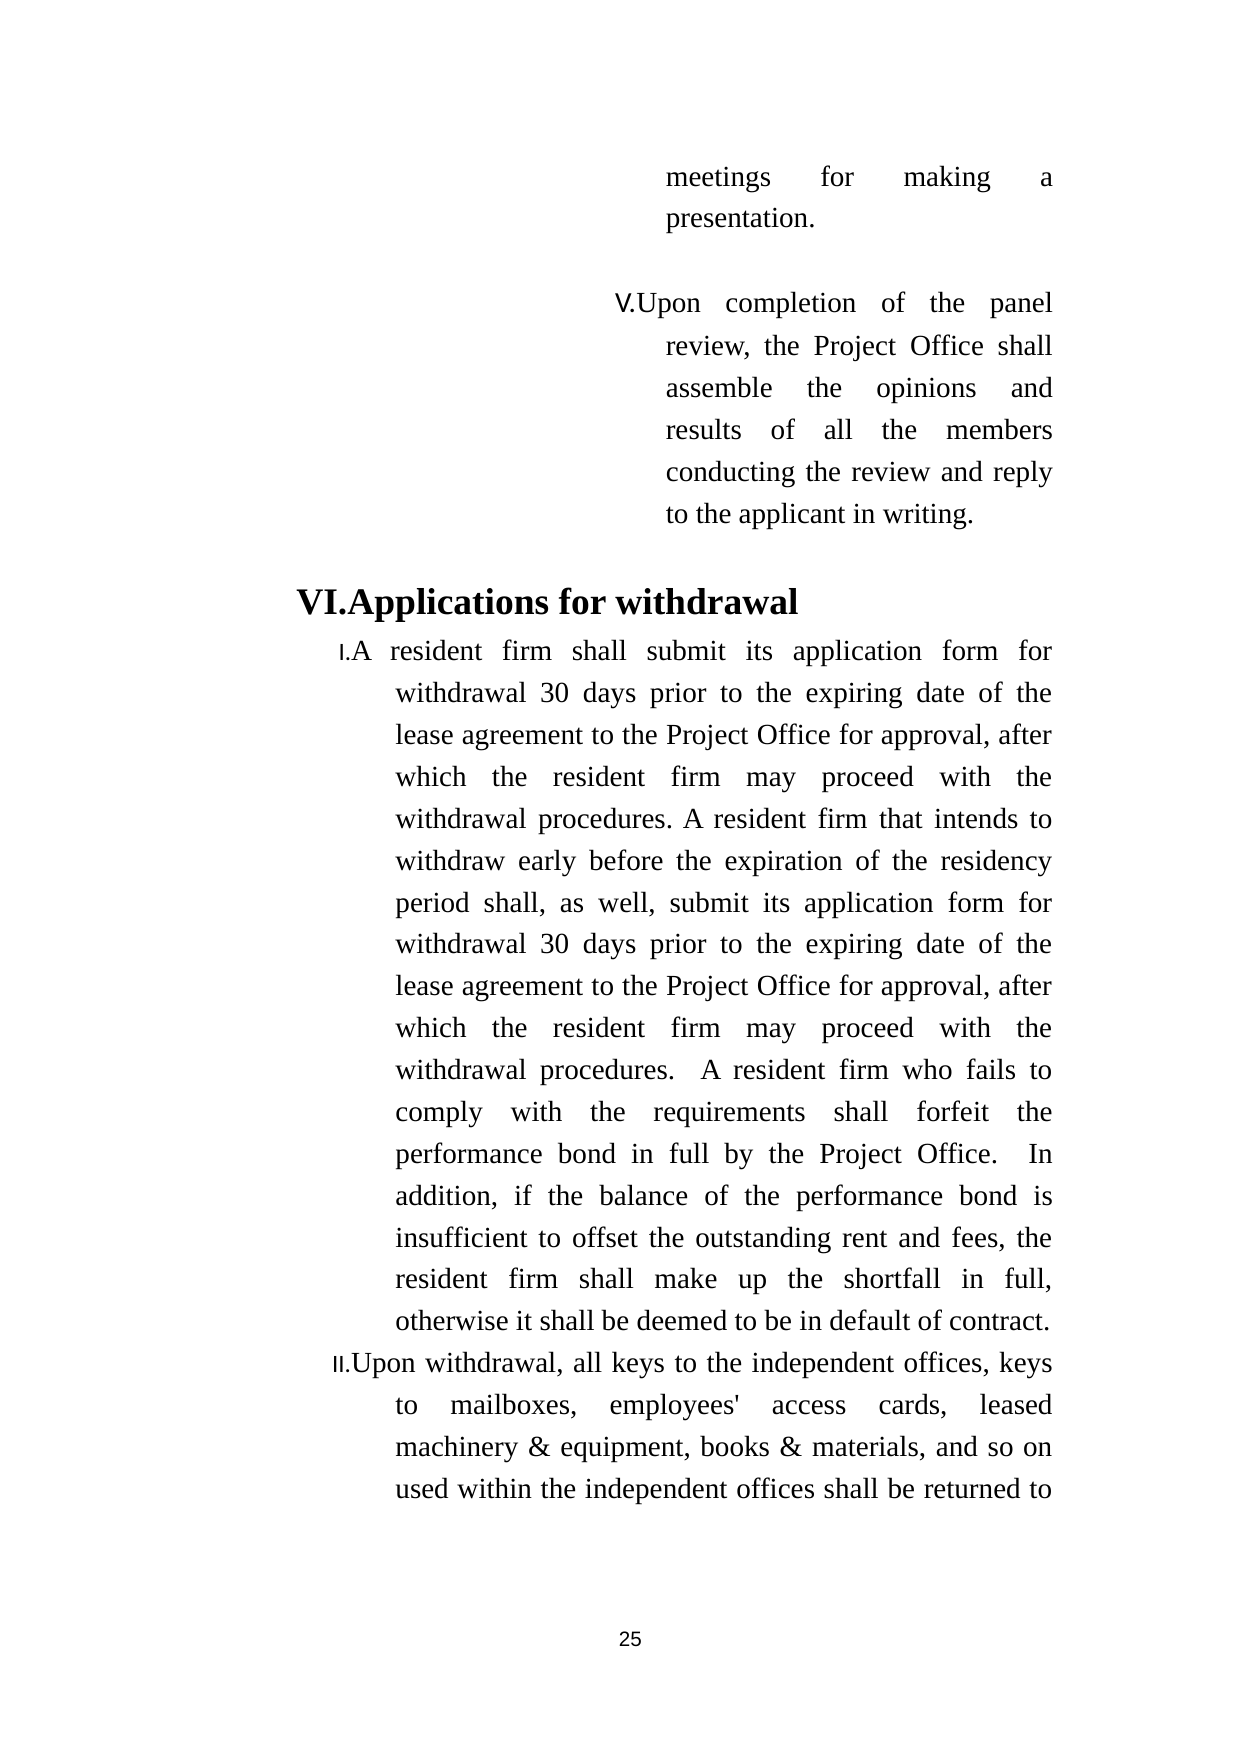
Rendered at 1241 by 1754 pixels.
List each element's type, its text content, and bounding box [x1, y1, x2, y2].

list Upon withdrawal, all keys to the independent offices, keys to mailboxes, employees' access cards, leased machinery & equipment, books & materials, and so on used within the independent offices shall be returned to [313, 1345, 1053, 1504]
list meetings for making a presentation. [586, 159, 1053, 234]
list Upon completion of the panel review, the Project Office shall assemble the opinions and results of all the members conducting the review and reply to the applicant in writing. [586, 284, 1053, 529]
list A resident firm shall submit its application form for withdrawal 30 days prior to the expiring date of the lease agreement to the Project Office for approval, after which the resident firm may proceed with the withdrawal procedures. A resident firm that intends to withdraw early before the expiration of the residency period shall, as well, submit its application form for withdrawal 30 days prior to the expiring date of the lease agreement to the Project Office for approval, after which the resident firm may proceed with the withdrawal procedures. A resident firm who fails to comply with the requirements shall forfeit the performance bond in full by the Project Office. In addition, if the balance of the performance bond is insufficient to offset the outstanding rent and fees, the resident firm shall make up the shortfall in full, otherwise it shall be deemed to be in default of contract. [313, 633, 1053, 1337]
list Applications for withdrawal [296, 579, 1053, 623]
